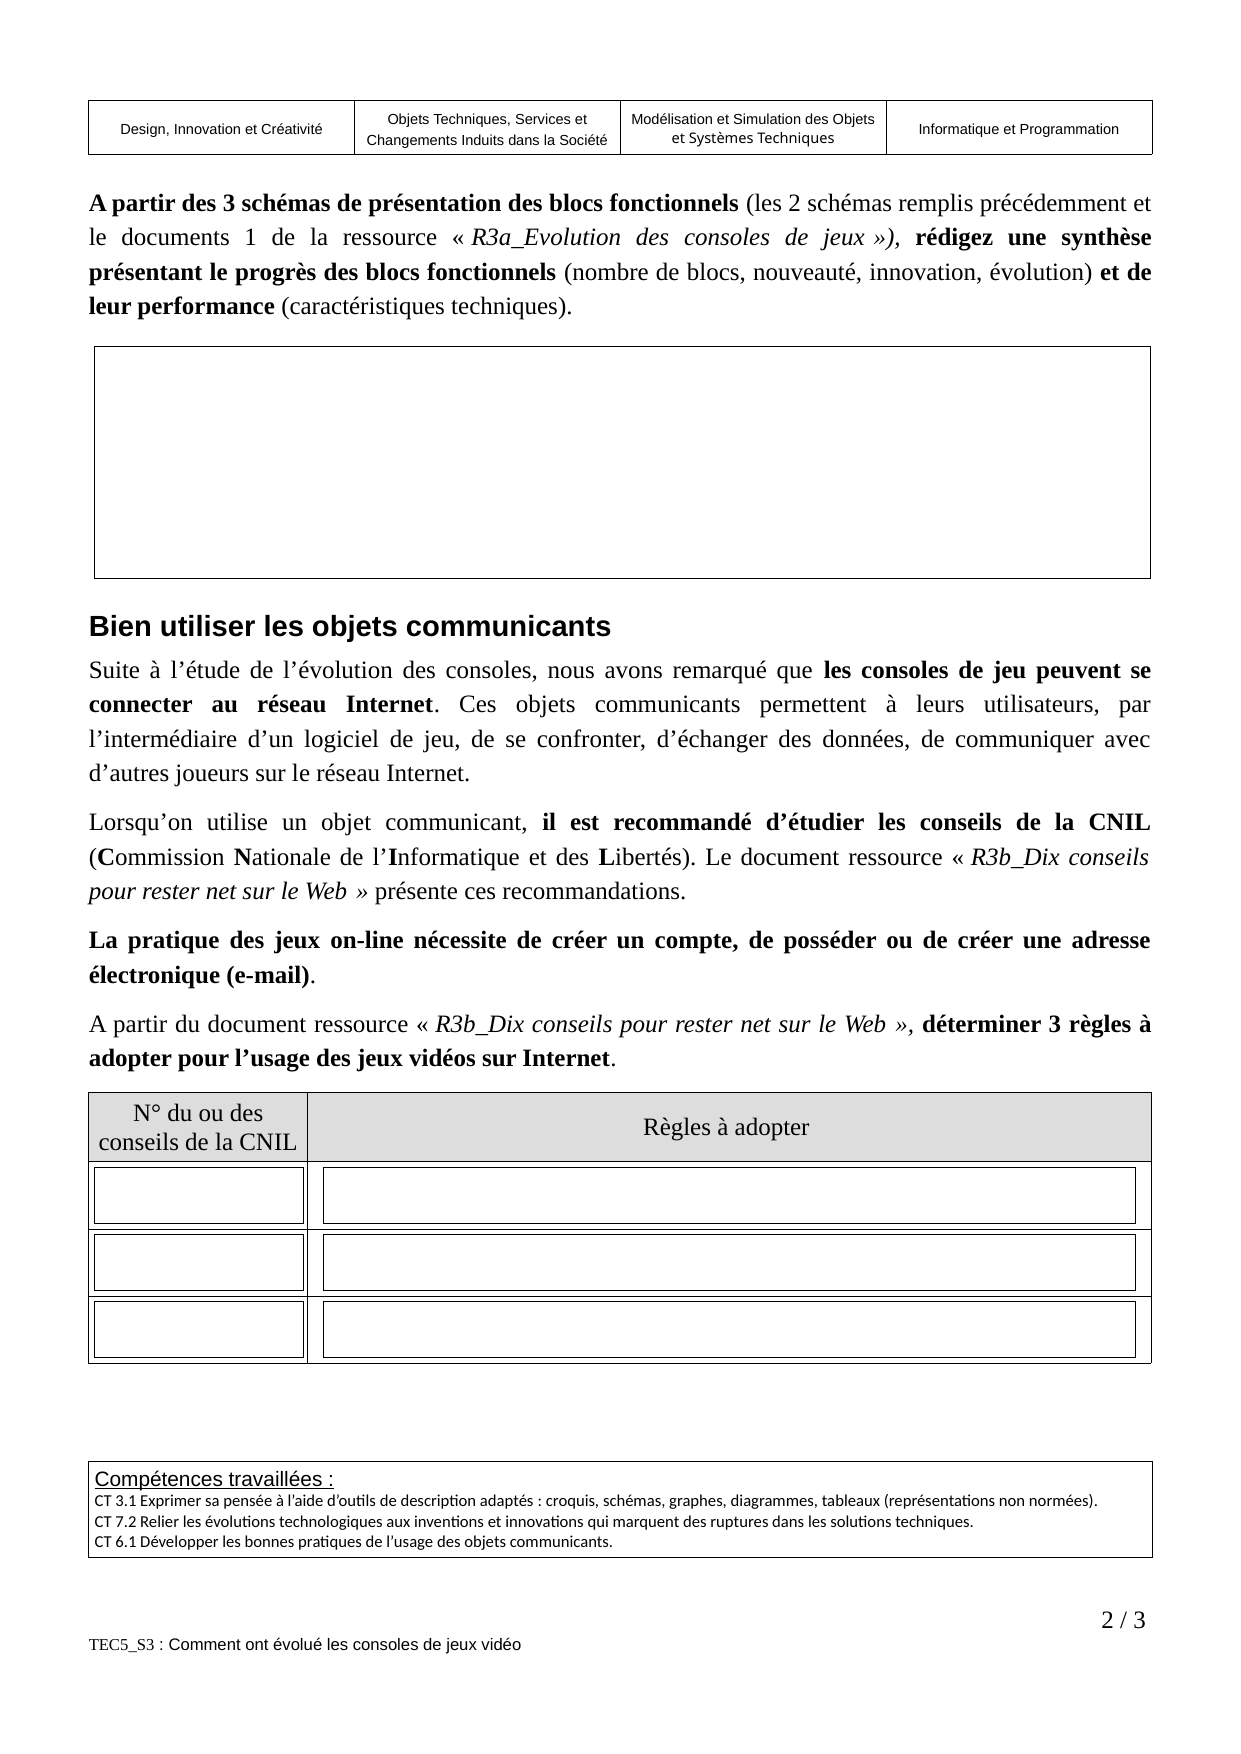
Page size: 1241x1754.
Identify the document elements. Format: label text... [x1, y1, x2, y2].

text Suite à l’étude de l’évolution des consoles, nous avons remarqué que les consoles de jeu peuvent se connecter au réseau Internet. Ces objets communicants permettent à leurs utilisateurs, par l’intermédiaire d’un logiciel de jeu, de se confronter, d’échanger des données, de communiquer avec d’autres joueurs sur le réseau Internet. [88, 655, 1152, 787]
table_cell [89, 1162, 307, 1228]
text A partir des 3 schémas de présentation des blocs fonctionnels (les 2 schémas remplis précédemment et le documents 1 de la ressource « R3a_Evolution des consoles de jeux »), rédigez une synthèse présentant le progrès des blocs fonctionnels (nombre de blocs, nouveauté, innovation, évolution) et de leur performance (caractéristiques techniques). [88, 188, 1152, 320]
table_header [89, 341, 1152, 584]
table_cell [308, 1162, 1151, 1228]
table_cell [308, 1230, 1151, 1296]
text A partir du document ressource « R3b_Dix conseils pour rester net sur le Web », déterminer 3 règles à adopter pour l’usage des jeux vidéos sur Internet. [88, 1009, 1152, 1072]
subtitle Bien utiliser les objets communicants [88, 609, 1152, 642]
text Lorsqu’on utilise un objet communicant, il est recommandé d’étudier les conseils de la CNIL (Commission Nationale de l’Informatique et des Libertés). Le document ressource « R3b_Dix conseils pour rester net sur le Web » présente ces recommandations. [88, 807, 1152, 905]
table_header Règles à adopter [308, 1093, 1151, 1161]
text La pratique des jeux on-line nécessite de créer un compte, de posséder ou de créer une adresse électronique (e-mail). [88, 925, 1152, 988]
table_cell [89, 1297, 307, 1363]
table_header Compétences travaillées : CT 3.1 Exprimer sa pensée à l’aide d’outils de description adaptés : croquis, schémas, graphes, diagrammes, tableaux (représentations non normées). CT 7.2 Relier les évolutions technologiques aux inventions et innovations qui marquent des ruptures dans les solutions techniques. CT 6.1 Développer les bonnes pratiques de l’usage des objets communicants. [89, 1462, 1152, 1557]
table_cell [308, 1297, 1151, 1363]
table_header N° du ou des conseils de la CNIL [89, 1093, 307, 1161]
table_cell [89, 1230, 307, 1296]
